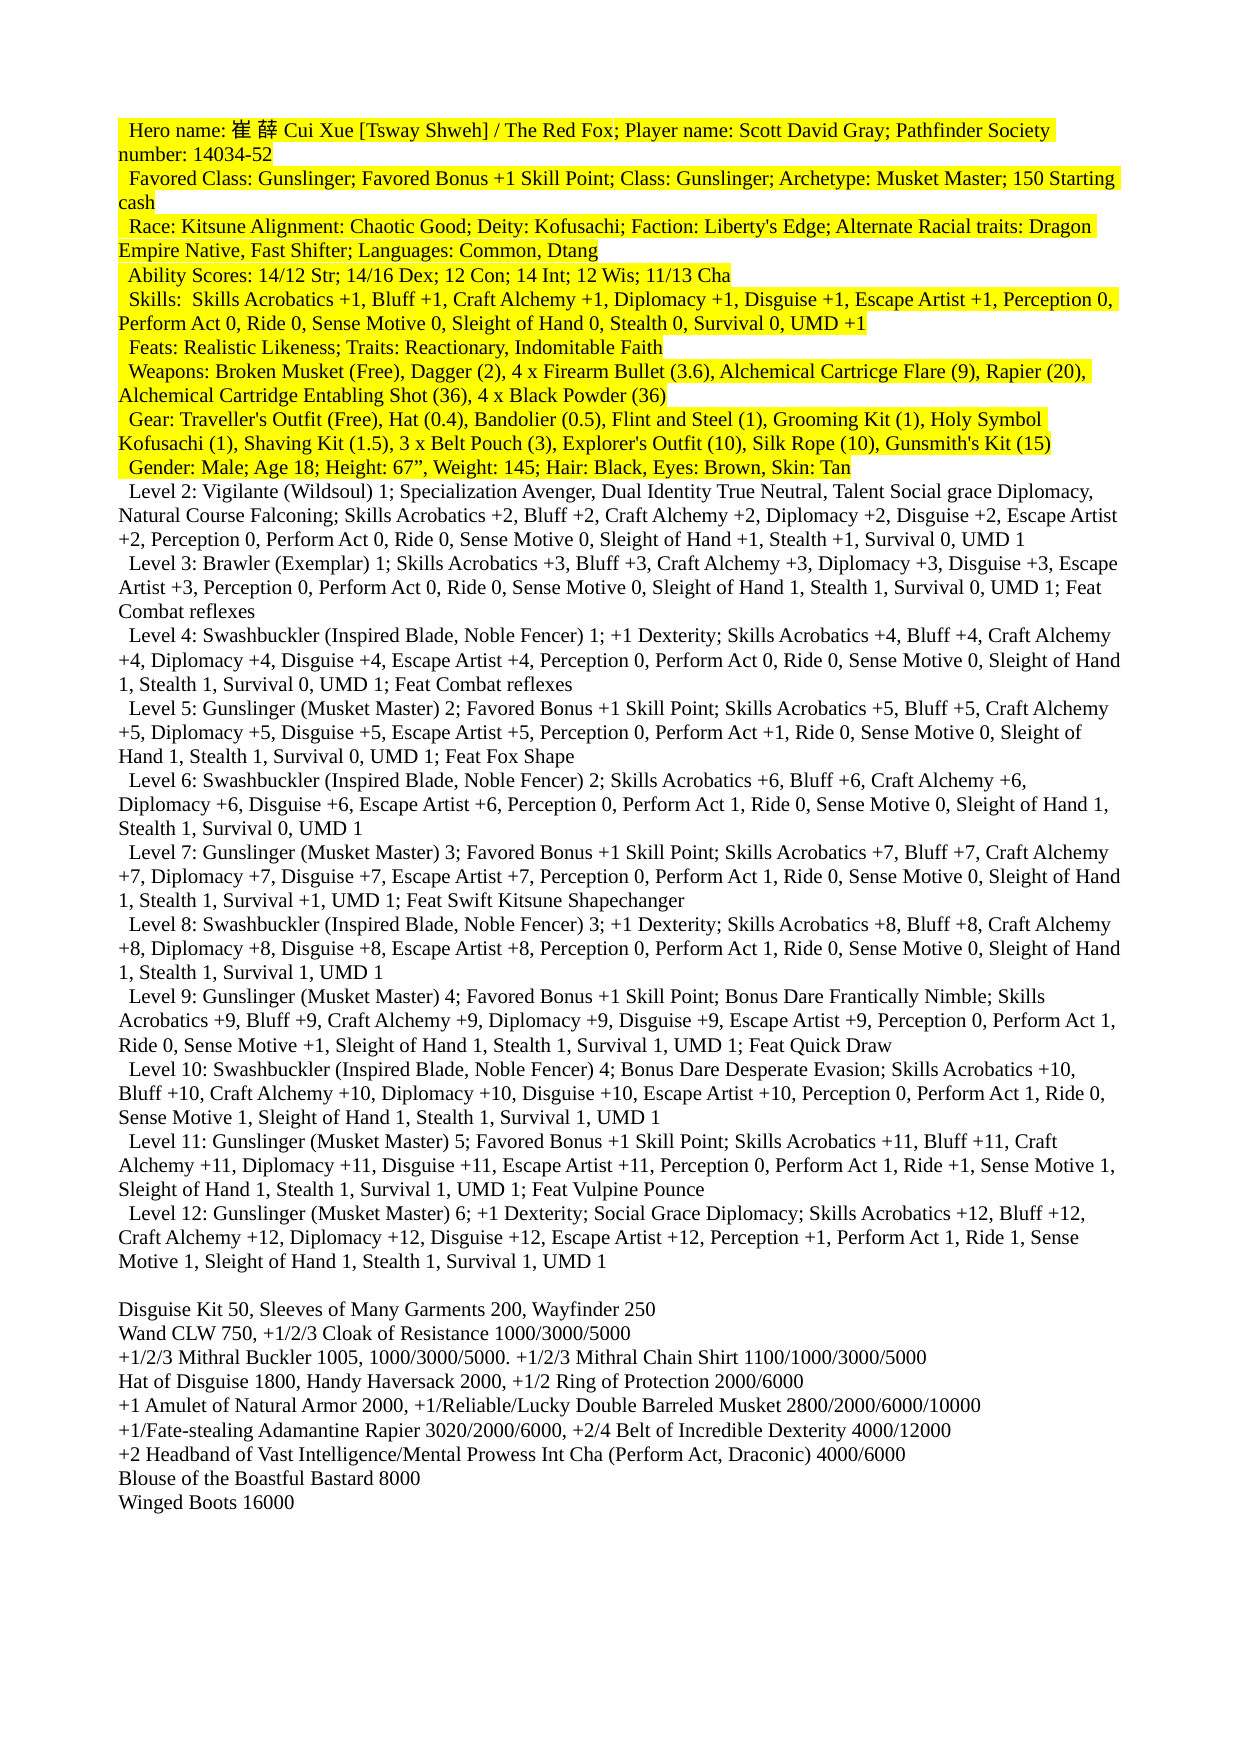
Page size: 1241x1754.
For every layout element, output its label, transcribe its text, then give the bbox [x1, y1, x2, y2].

text +1/Fate-stealing Adamantine Rapier 3020/2000/6000, +2/4 Belt of Incredible Dexterity 4000/12000 [118, 1417, 1122, 1442]
text +1/2/3 Mithral Buckler 1005, 1000/3000/5000. +1/2/3 Mithral Chain Shirt 1100/1000/3000/5000 [118, 1345, 1122, 1369]
text Level 4: Swashbuckler (Inspired Blade, Noble Fencer) 1; +1 Dexterity; Skills Acrobatics +4, Bluff +4, Craft Alchemy +4, Diplomacy +4, Disguise +4, Escape Artist +4, Perception 0, Perform Act 0, Ride 0, Sense Motive 0, Sleight of Hand 1, Stealth 1, Survival 0, UMD 1; Feat Combat reflexes [118, 623, 1122, 696]
text Hero name: 崔 薛 Cui Xue [Tsway Shweh] / The Red Fox; Player name: Scott David Gray; Pathfinder Society number: 14034-52 [118, 118, 1122, 166]
text Level 9: Gunslinger (Musket Master) 4; Favored Bonus +1 Skill Point; Bonus Dare Frantically Nimble; Skills Acrobatics +9, Bluff +9, Craft Alchemy +9, Diplomacy +9, Disguise +9, Escape Artist +9, Perception 0, Perform Act 1, Ride 0, Sense Motive +1, Sleight of Hand 1, Stealth 1, Survival 1, UMD 1; Feat Quick Draw [118, 984, 1122, 1057]
text Level 8: Swashbuckler (Inspired Blade, Noble Fencer) 3; +1 Dexterity; Skills Acrobatics +8, Bluff +8, Craft Alchemy +8, Diplomacy +8, Disguise +8, Escape Artist +8, Perception 0, Perform Act 1, Ride 0, Sense Motive 0, Sleight of Hand 1, Stealth 1, Survival 1, UMD 1 [118, 912, 1122, 984]
text Hat of Disguise 1800, Handy Haversack 2000, +1/2 Ring of Protection 2000/6000 [118, 1369, 1122, 1393]
text Ability Scores: 14/12 Str; 14/16 Dex; 12 Con; 14 Int; 12 Wis; 11/13 Cha [118, 262, 1122, 287]
text Level 6: Swashbuckler (Inspired Blade, Noble Fencer) 2; Skills Acrobatics +6, Bluff +6, Craft Alchemy +6, Diplomacy +6, Disguise +6, Escape Artist +6, Perception 0, Perform Act 1, Ride 0, Sense Motive 0, Sleight of Hand 1, Stealth 1, Survival 0, UMD 1 [118, 768, 1122, 840]
text Skills: Skills Acrobatics +1, Bluff +1, Craft Alchemy +1, Diplomacy +1, Disguise +1, Escape Artist +1, Perception 0, Perform Act 0, Ride 0, Sense Motive 0, Sleight of Hand 0, Stealth 0, Survival 0, UMD +1 [118, 287, 1122, 335]
text Level 11: Gunslinger (Musket Master) 5; Favored Bonus +1 Skill Point; Skills Acrobatics +11, Bluff +11, Craft Alchemy +11, Diplomacy +11, Disguise +11, Escape Artist +11, Perception 0, Perform Act 1, Ride +1, Sense Motive 1, Sleight of Hand 1, Stealth 1, Survival 1, UMD 1; Feat Vulpine Pounce [118, 1129, 1122, 1201]
text Wand CLW 750, +1/2/3 Cloak of Resistance 1000/3000/5000 [118, 1321, 1122, 1345]
text Level 7: Gunslinger (Musket Master) 3; Favored Bonus +1 Skill Point; Skills Acrobatics +7, Bluff +7, Craft Alchemy +7, Diplomacy +7, Disguise +7, Escape Artist +7, Perception 0, Perform Act 1, Ride 0, Sense Motive 0, Sleight of Hand 1, Stealth 1, Survival +1, UMD 1; Feat Swift Kitsune Shapechanger [118, 840, 1122, 912]
text Level 3: Brawler (Exemplar) 1; Skills Acrobatics +3, Bluff +3, Craft Alchemy +3, Diplomacy +3, Disguise +3, Escape Artist +3, Perception 0, Perform Act 0, Ride 0, Sense Motive 0, Sleight of Hand 1, Stealth 1, Survival 0, UMD 1; Feat Combat reflexes [118, 551, 1122, 623]
text Winged Boots 16000 [118, 1490, 1122, 1514]
text Level 2: Vigilante (Wildsoul) 1; Specialization Avenger, Dual Identity True Neutral, Talent Social grace Diplomacy, Natural Course Falconing; Skills Acrobatics +2, Bluff +2, Craft Alchemy +2, Diplomacy +2, Disguise +2, Escape Artist +2, Perception 0, Perform Act 0, Ride 0, Sense Motive 0, Sleight of Hand +1, Stealth +1, Survival 0, UMD 1 [118, 479, 1122, 551]
text +2 Headband of Vast Intelligence/Mental Prowess Int Cha (Perform Act, Draconic) 4000/6000 [118, 1442, 1122, 1466]
text Level 10: Swashbuckler (Inspired Blade, Noble Fencer) 4; Bonus Dare Desperate Evasion; Skills Acrobatics +10, Bluff +10, Craft Alchemy +10, Diplomacy +10, Disguise +10, Escape Artist +10, Perception 0, Perform Act 1, Ride 0, Sense Motive 1, Sleight of Hand 1, Stealth 1, Survival 1, UMD 1 [118, 1057, 1122, 1129]
text Level 5: Gunslinger (Musket Master) 2; Favored Bonus +1 Skill Point; Skills Acrobatics +5, Bluff +5, Craft Alchemy +5, Diplomacy +5, Disguise +5, Escape Artist +5, Perception 0, Perform Act +1, Ride 0, Sense Motive 0, Sleight of Hand 1, Stealth 1, Survival 0, UMD 1; Feat Fox Shape [118, 696, 1122, 768]
text Favored Class: Gunslinger; Favored Bonus +1 Skill Point; Class: Gunslinger; Archetype: Musket Master; 150 Starting cash [118, 166, 1122, 214]
text Race: Kitsune Alignment: Chaotic Good; Deity: Kofusachi; Faction: Liberty's Edge; Alternate Racial traits: Dragon Empire Native, Fast Shifter; Languages: Common, Dtang [118, 214, 1122, 262]
text Blouse of the Boastful Bastard 8000 [118, 1466, 1122, 1490]
text Disguise Kit 50, Sleeves of Many Garments 200, Wayfinder 250 [118, 1297, 1122, 1321]
text Level 12: Gunslinger (Musket Master) 6; +1 Dexterity; Social Grace Diplomacy; Skills Acrobatics +12, Bluff +12, Craft Alchemy +12, Diplomacy +12, Disguise +12, Escape Artist +12, Perception +1, Perform Act 1, Ride 1, Sense Motive 1, Sleight of Hand 1, Stealth 1, Survival 1, UMD 1 [118, 1201, 1122, 1273]
text +1 Amulet of Natural Armor 2000, +1/Reliable/Lucky Double Barreled Musket 2800/2000/6000/10000 [118, 1393, 1122, 1417]
text Feats: Realistic Likeness; Traits: Reactionary, Indomitable Faith Weapons: Broken Musket (Free), Dagger (2), 4 x Firearm Bullet (3.6), Alchemical Cartricge Flare (9), Rapier (20), Alchemical Cartridge Entabling Shot (36), 4 x Black Powder (36) Gear: Traveller's Outfit (Free), Hat (0.4), Bandolier (0.5), Flint and Steel (1), Grooming Kit (1), Holy Symbol Kofusachi (1), Shaving Kit (1.5), 3 x Belt Pouch (3), Explorer's Outfit (10), Silk Rope (10), Gunsmith's Kit (15) Gender: Male; Age 18; Height: 67”, Weight: 145; Hair: Black, Eyes: Brown, Skin: Tan [118, 335, 1122, 479]
